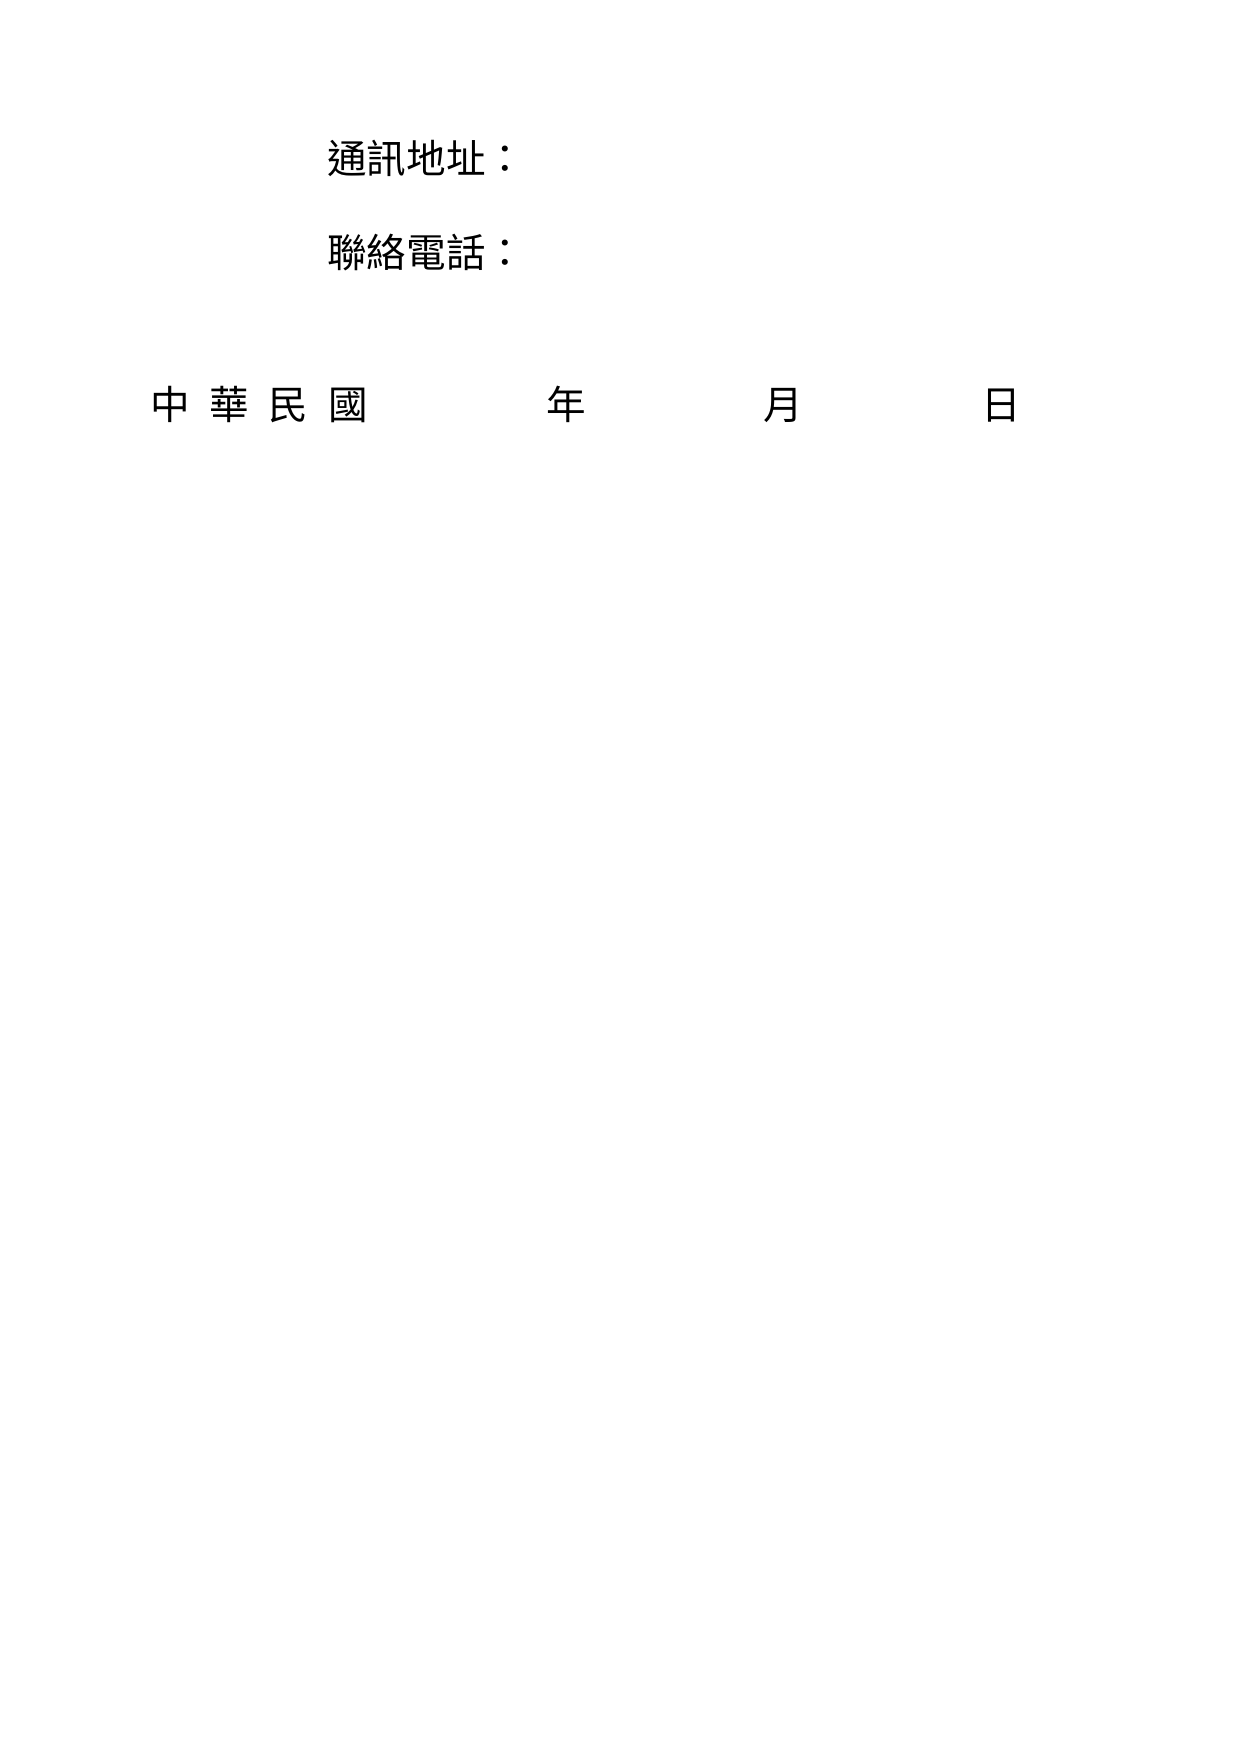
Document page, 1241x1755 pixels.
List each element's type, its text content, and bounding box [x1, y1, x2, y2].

text 聯絡電話： [291, 222, 1090, 279]
text 中 華 民 國 年 月 日 [150, 360, 1090, 423]
text 通訊地址： [291, 127, 1090, 184]
